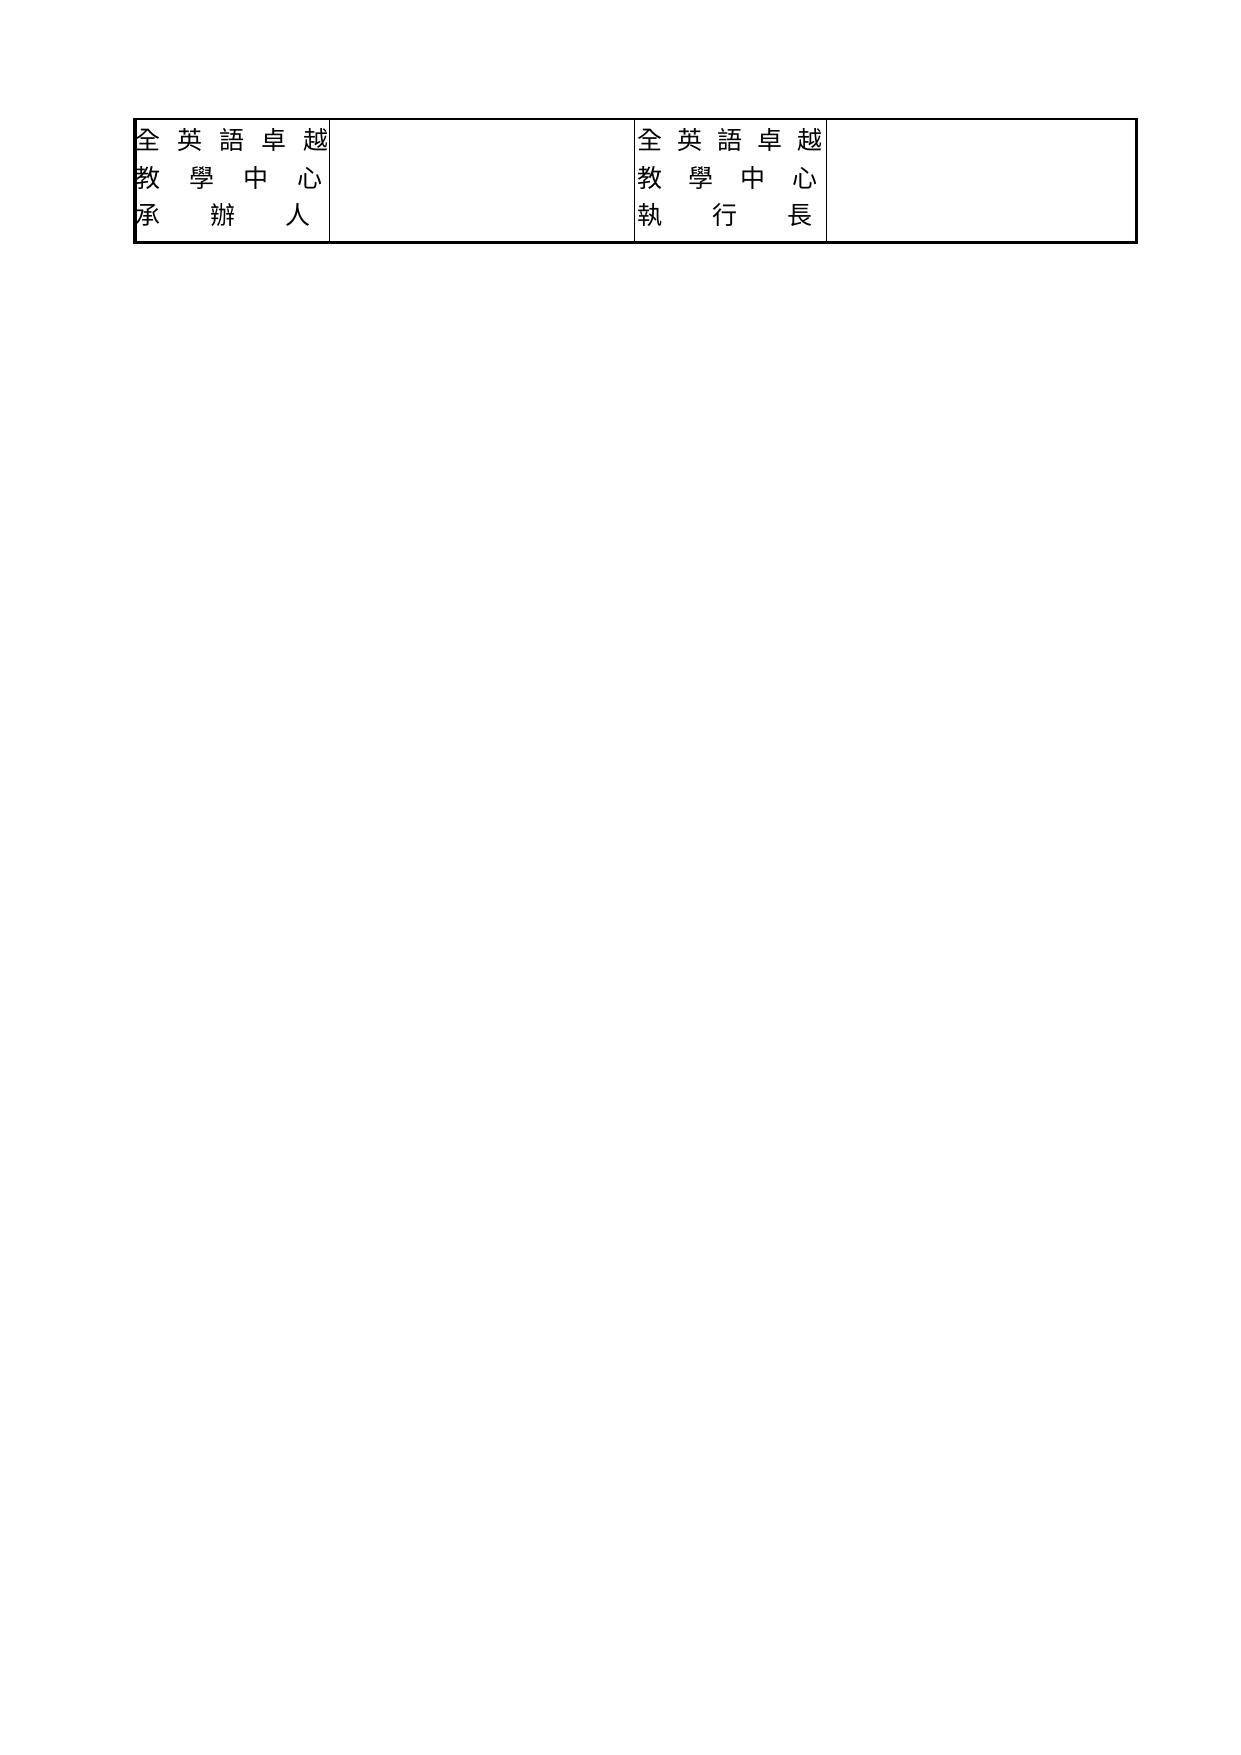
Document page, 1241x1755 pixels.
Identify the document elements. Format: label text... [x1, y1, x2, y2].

table_cell [330, 120, 634, 241]
table_cell 全英語卓越 教學中心 執 行 長 [635, 120, 826, 241]
table_cell [827, 120, 1135, 241]
table_cell 全英語卓越 教學中心 承 辦 人 [137, 120, 329, 241]
